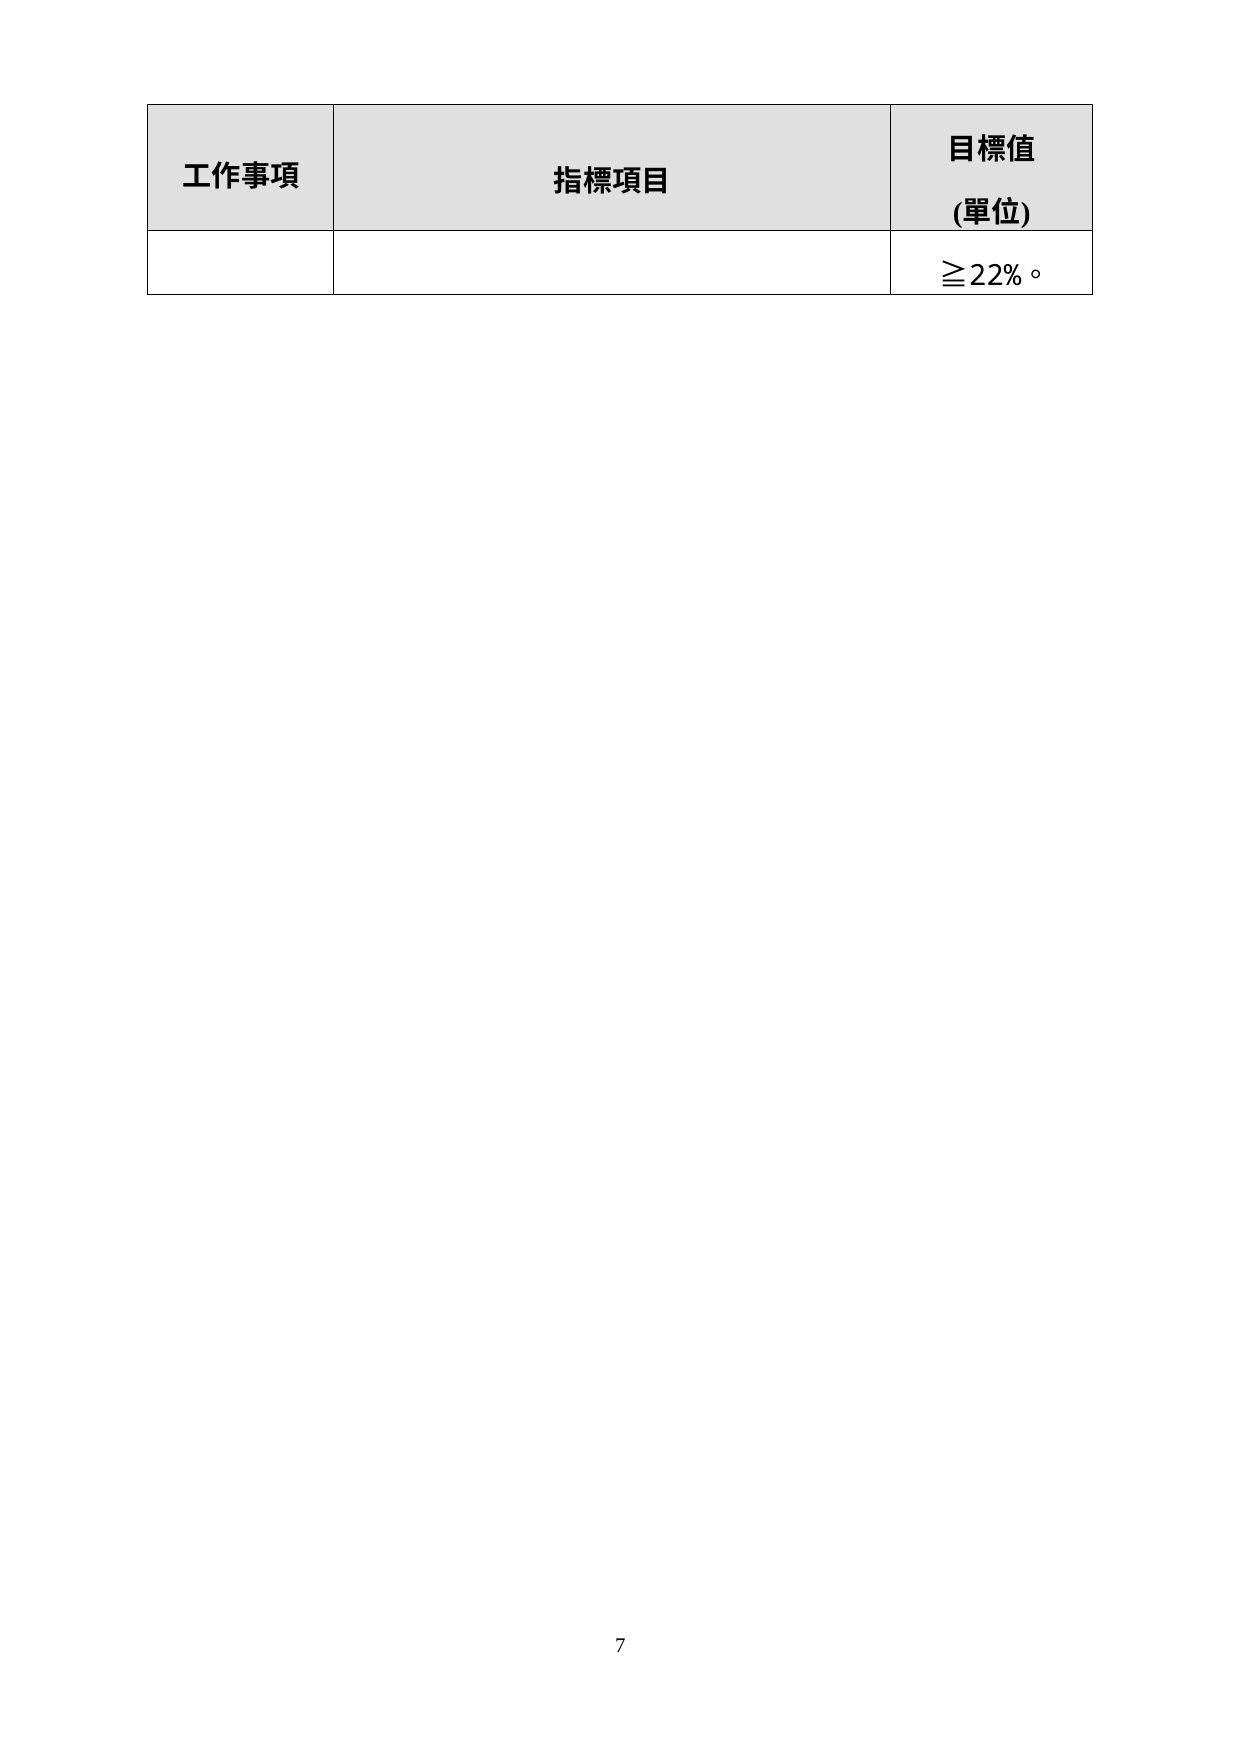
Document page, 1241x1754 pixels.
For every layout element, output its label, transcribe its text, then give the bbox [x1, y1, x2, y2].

table_cell [148, 231, 333, 294]
table_header 工作事項 [148, 105, 333, 230]
table_cell [334, 231, 890, 294]
table_header 指標項目 [334, 105, 890, 230]
table_cell ≧22%。 [891, 231, 1092, 294]
table_header 目標值 (單位) [891, 105, 1092, 230]
